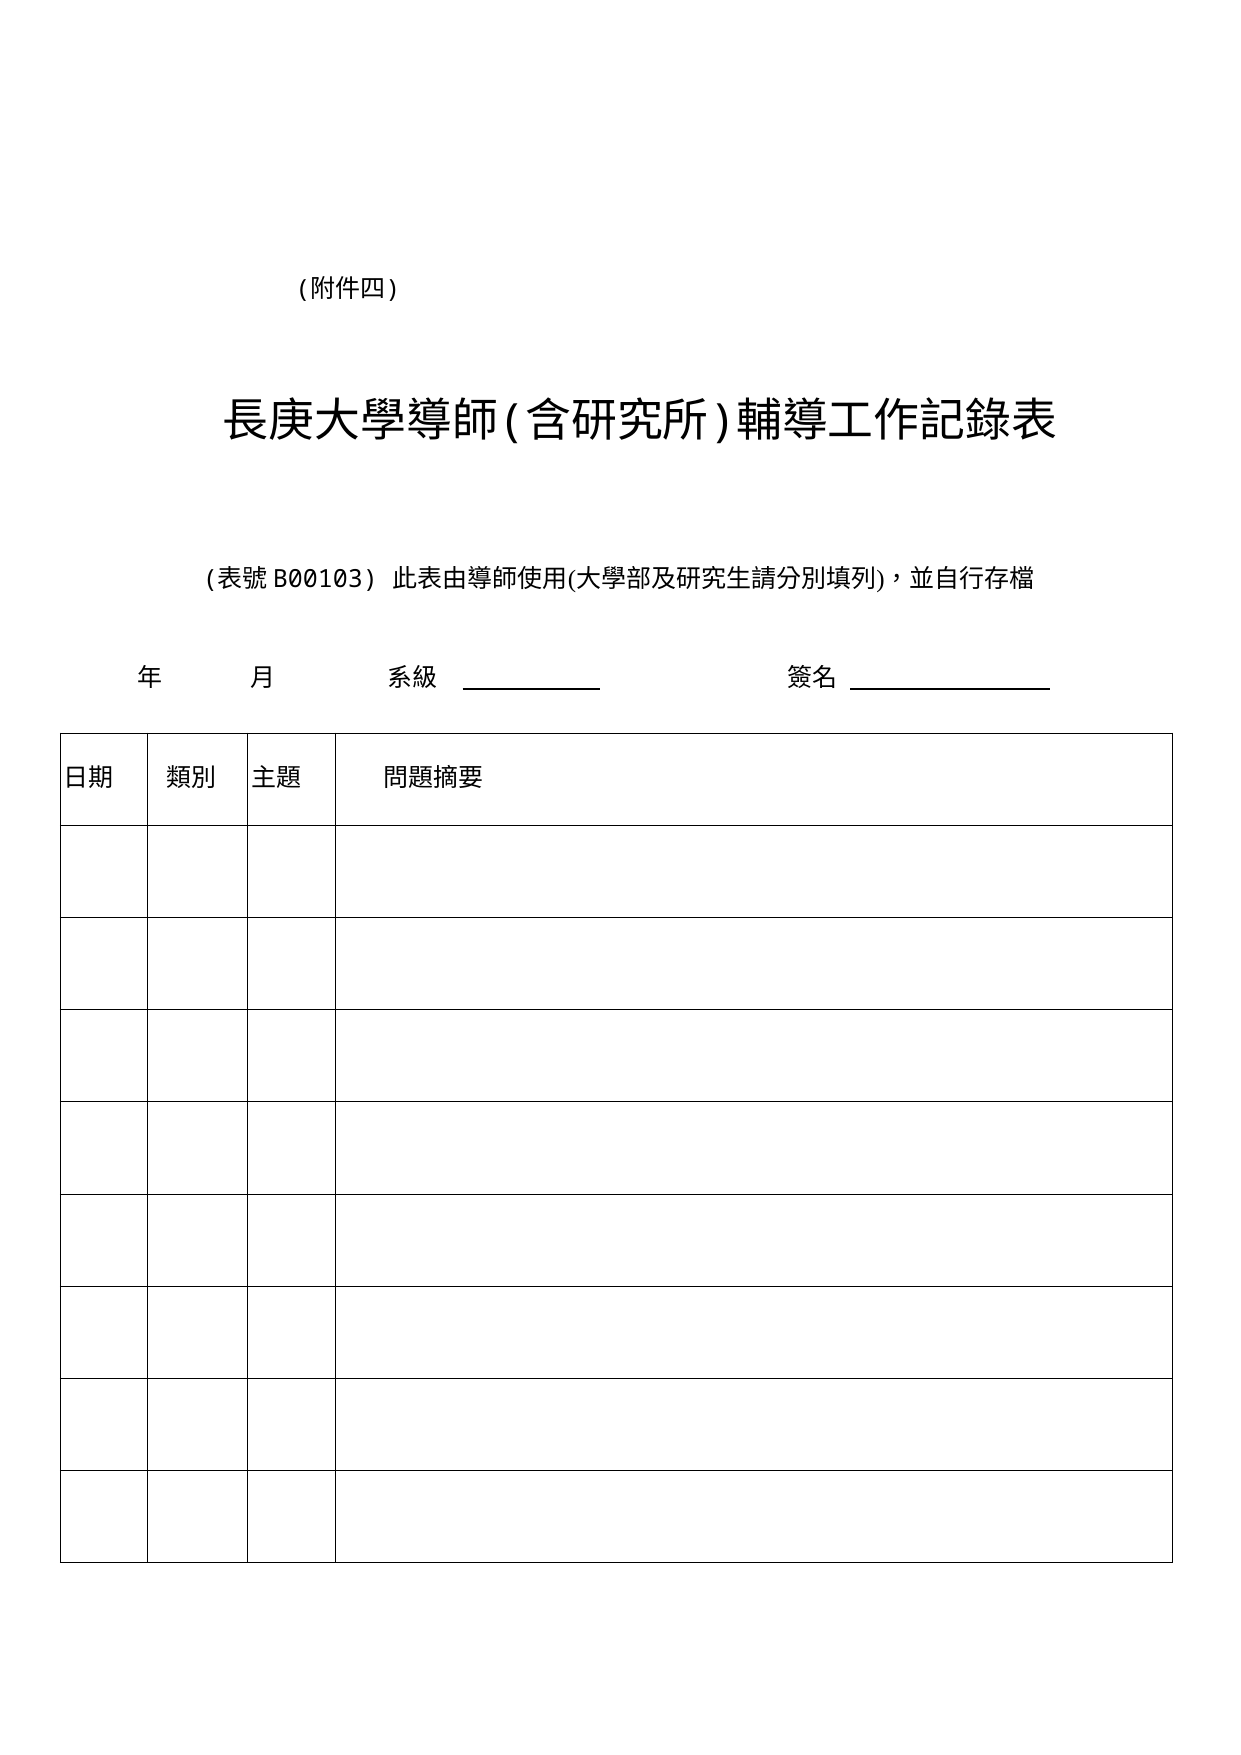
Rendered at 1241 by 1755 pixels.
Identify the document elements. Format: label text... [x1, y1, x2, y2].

table_cell [61, 918, 147, 1009]
table_cell [248, 1379, 335, 1470]
text 年 月 系級 簽名 [70, 634, 1053, 696]
table_cell [148, 1471, 247, 1562]
table_cell [336, 1010, 1172, 1101]
table_header 日期 [61, 734, 147, 825]
table_cell [248, 1102, 335, 1193]
table_cell [148, 918, 247, 1009]
table_cell [336, 1287, 1172, 1378]
table_header 類別 [148, 734, 247, 825]
table_cell [248, 1471, 335, 1562]
table_cell [61, 1010, 147, 1101]
table_header 主題 [248, 734, 335, 825]
table_cell [248, 1195, 335, 1286]
table_cell [61, 1195, 147, 1286]
table_cell [148, 1195, 247, 1286]
table_cell [148, 1287, 247, 1378]
table_cell [61, 1471, 147, 1562]
table_cell [148, 1010, 247, 1101]
table_cell [336, 1471, 1172, 1562]
table_header 問題摘要 [336, 734, 1172, 825]
table_cell [336, 1195, 1172, 1286]
text (表號B00103) 此表由導師使用(大學部及研究生請分別填列)，並自行存檔 [158, 535, 1112, 597]
table_cell [248, 1010, 335, 1101]
table_cell [61, 826, 147, 917]
table_cell [61, 1287, 147, 1378]
table_cell [336, 1102, 1172, 1193]
table_cell [336, 826, 1172, 917]
table_cell [248, 826, 335, 917]
table_cell [148, 826, 247, 917]
table_cell [248, 918, 335, 1009]
table_cell [248, 1287, 335, 1378]
table_cell [336, 918, 1172, 1009]
text (附件四) [58, 120, 1112, 307]
table_cell [148, 1102, 247, 1193]
table_cell [336, 1379, 1172, 1470]
table_cell [61, 1379, 147, 1470]
table_cell [61, 1102, 147, 1193]
text 長庚大學導師(含研究所)輔導工作記錄表 [58, 343, 1112, 468]
table_cell [148, 1379, 247, 1470]
